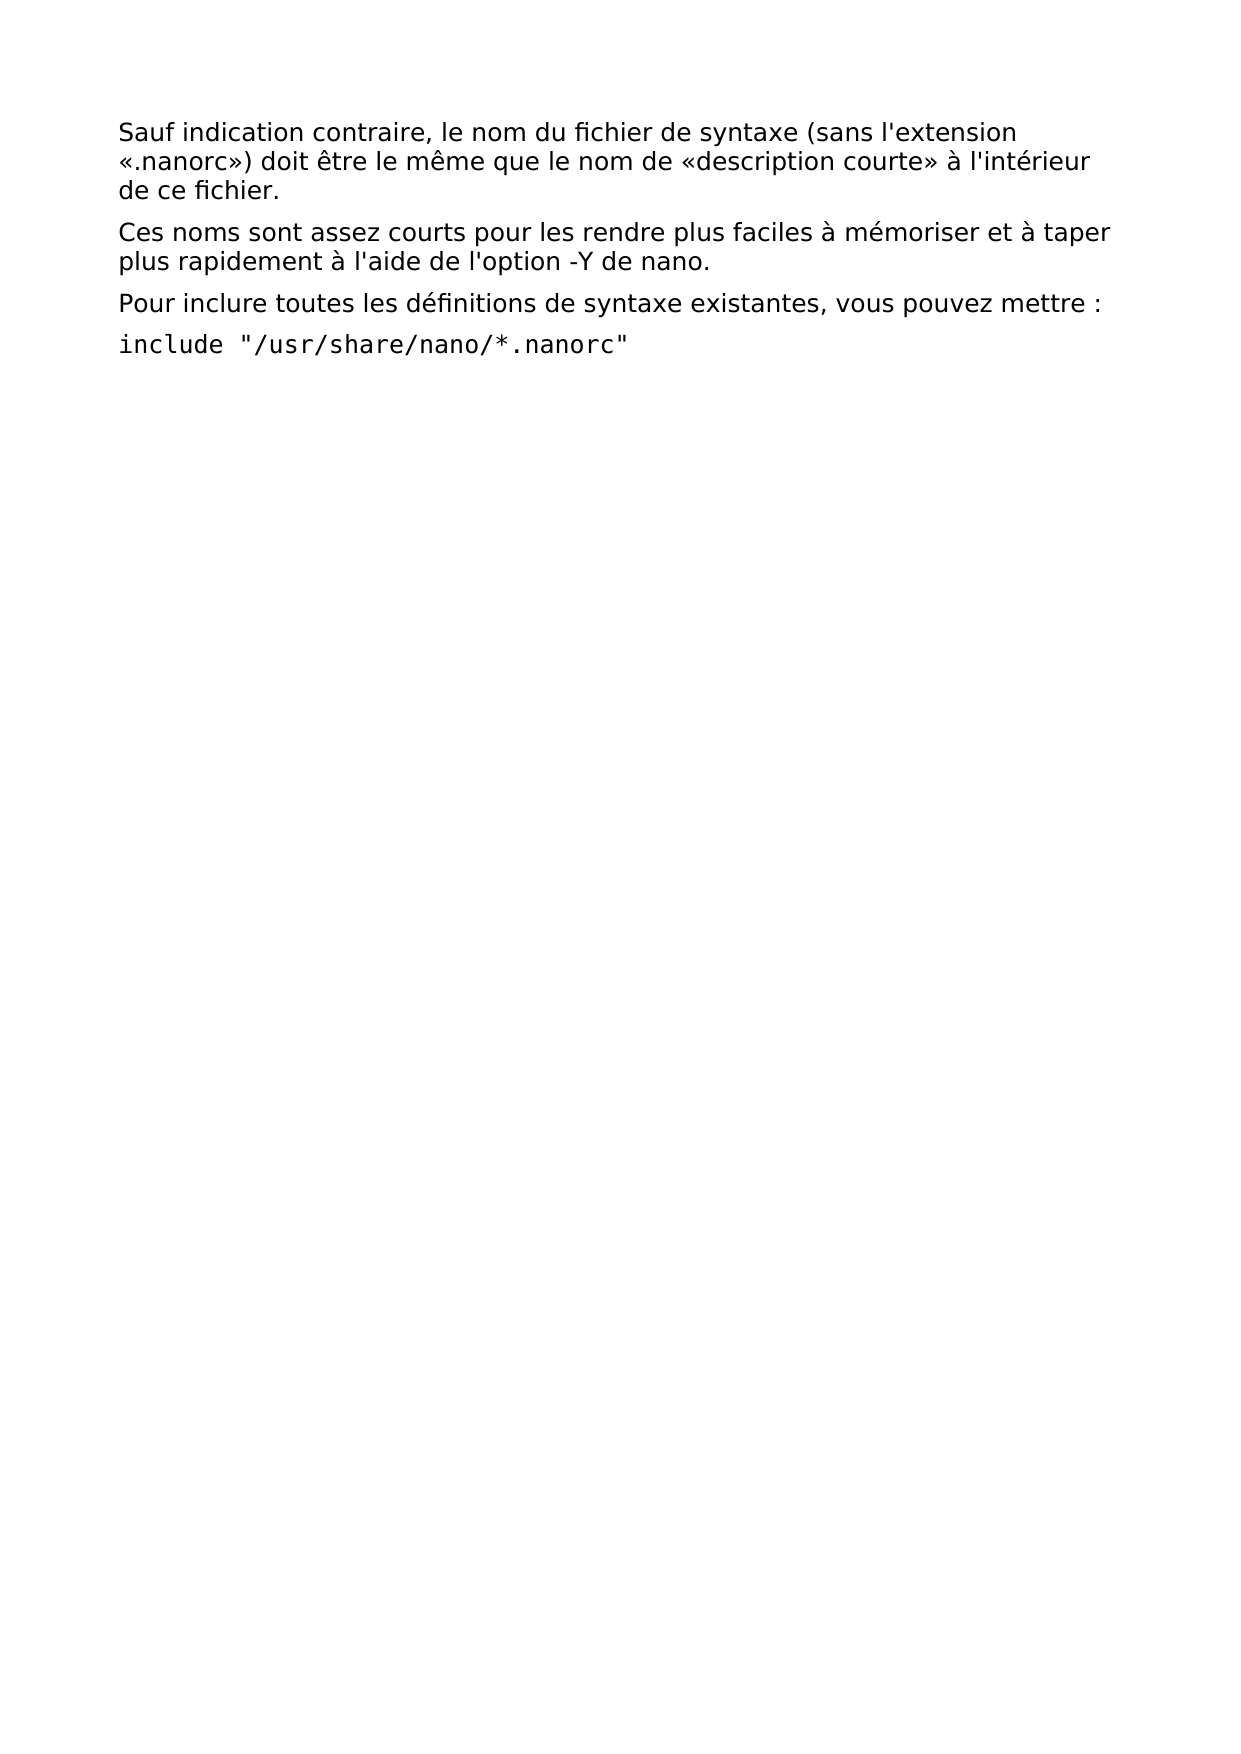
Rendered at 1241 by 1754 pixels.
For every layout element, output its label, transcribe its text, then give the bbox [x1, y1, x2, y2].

text Sauf indication contraire, le nom du fichier de syntaxe (sans l'extension «.nanorc») doit être le même que le nom de «description courte» à l'intérieur de ce fichier. [118, 118, 1122, 206]
text include "/usr/share/nano/*.nanorc" [118, 331, 1122, 360]
text Pour inclure toutes les définitions de syntaxe existantes, vous pouvez mettre : [118, 289, 1122, 318]
text Ces noms sont assez courts pour les rendre plus faciles à mémoriser et à taper plus rapidement à l'aide de l'option -Y de nano. [118, 218, 1122, 276]
